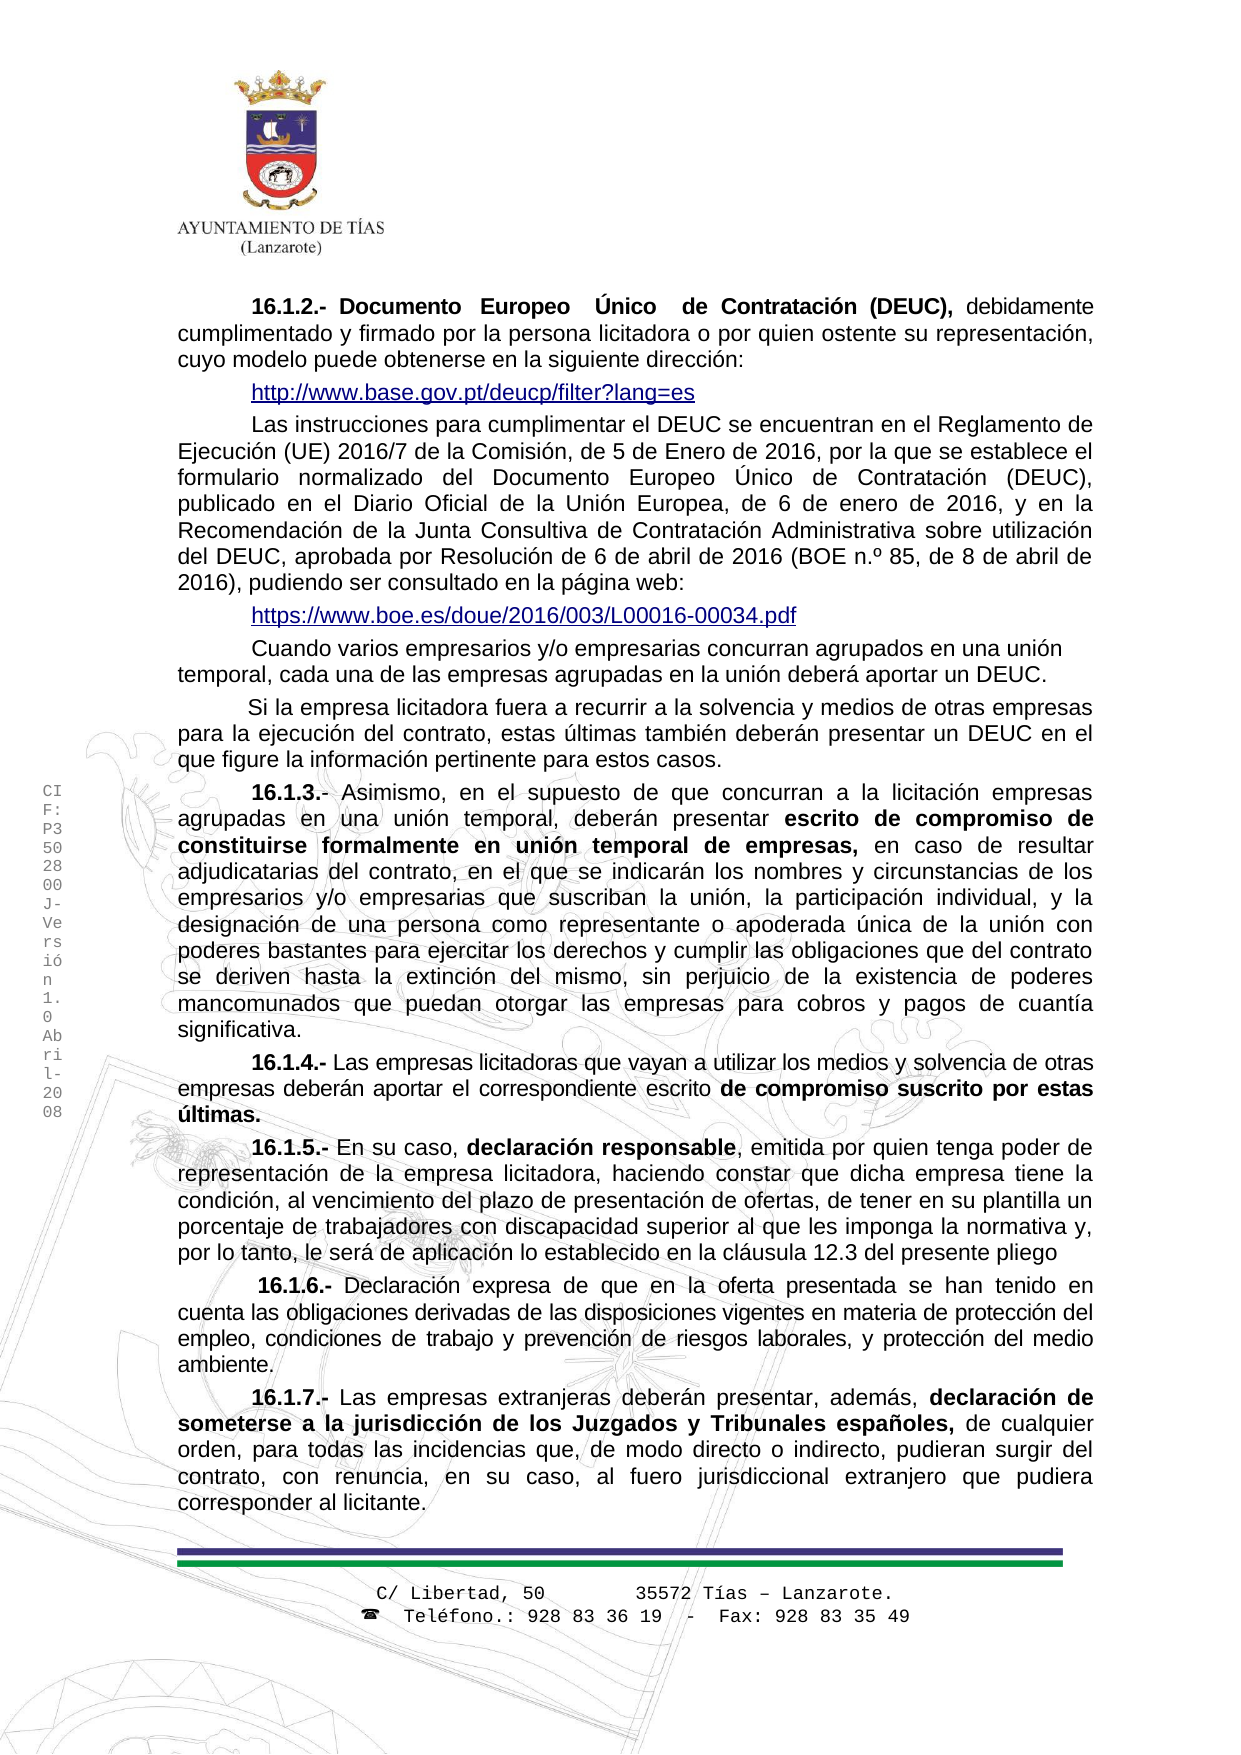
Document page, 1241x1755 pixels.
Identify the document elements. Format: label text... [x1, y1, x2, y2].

text 16.1.2.- Documento Europeo Único de Contratación (DEUC), debidamente cumplimentado y firmado por la persona licitadora o por quien ostente su representación, cuyo modelo puede obtenerse en la siguiente dirección: [177, 293, 1094, 372]
text Las instrucciones para cumplimentar el DEUC se encuentran en el Reglamento de Ejecución (UE) 2016/7 de la Comisión, de 5 de Enero de 2016, por la que se establece el formulario normalizado del Documento Europeo Único de Contratación (DEUC), publicado en el Diario Oficial de la Unión Europea, de 6 de enero de 2016, y en la Recomendación de la Junta Consultiva de Contratación Administrativa sobre utilización del DEUC, aprobada por Resolución de 6 de abril de 2016 (BOE n.º 85, de 8 de abril de 2016), pudiendo ser consultado en la página web: [177, 411, 1094, 596]
text Cuando varios empresarios y/o empresarias concurran agrupados en una unión temporal, cada una de las empresas agrupadas en la unión deberá aportar un DEUC. [177, 634, 1107, 687]
text 16.1.5.- En su caso, declaración responsable, emitida por quien tenga poder de representación de la empresa licitadora, haciendo constar que dicha empresa tiene la condición, al vencimiento del plazo de presentación de ofertas, de tener en su plantilla un porcentaje de trabajadores con discapacidad superior al que les imponga la normativa y, por lo tanto, le será de aplicación lo establecido en la cláusula 12.3 del presente pliego [995, 1134, 1094, 1266]
text 16.1.7.- Las empresas extranjeras deberán presentar, además, declaración de someterse a la jurisdicción de los Juzgados y Tribunales españoles, de cualquier orden, para todas las incidencias que, de modo directo o indirecto, pudieran surgir del contrato, con renuncia, en su caso, al fuero jurisdiccional extranjero que pudiera corresponder al licitante. [995, 1384, 1094, 1516]
text 16.1.3.- Asimismo, en el supuesto de que concurran a la licitación empresas agrupadas en una unión temporal, deberán presentar escrito de compromiso de constituirse formalmente en unión temporal de empresas, en caso de resultar adjudicatarias del contrato, en el que se indicarán los nombres y circunstancias de los empresarios y/o empresarias que suscriban la unión, la participación individual, y la designación de una persona como representante o apoderada única de la unión con poderes bastantes para ejercitar los derechos y cumplir las obligaciones que del contrato se deriven hasta la extinción del mismo, sin perjuicio de la existencia de poderes mancomunados que puedan otorgar las empresas para cobros y pagos de cuantía significativa. [995, 779, 1094, 1042]
text  Teléfono.: 928 83 36 19 - Fax: 928 83 35 49 [995, 1605, 1107, 1628]
text https://www.boe.es/doue/2016/003/L00016-00034.pdf [251, 602, 1107, 628]
text 16.1.4.- Las empresas licitadoras que vayan a utilizar los medios y solvencia de otras empresas deberán aportar el correspondiente escrito de compromiso suscrito por estas últimas. [995, 1049, 1094, 1128]
text C/ Libertad, 50 35572 Tías – Lanzarote. [995, 1584, 1107, 1605]
text CIF: P3502800J-Versión 1.0 Abril-2008 [42, 783, 63, 1122]
text http://www.base.gov.pt/deucp/filter?lang=es [251, 378, 1107, 405]
text 16.1.6.- Declaración expresa de que en la oferta presentada se han tenido en cuenta las obligaciones derivadas de las disposiciones vigentes en materia de protección del empleo, condiciones de trabajo y prevención de riesgos laborales, y protección del medio ambiente. [995, 1272, 1094, 1378]
text Si la empresa licitadora fuera a recurrir a la solvencia y medios de otras empresas para la ejecución del contrato, estas últimas también deberán presentar un DEUC en el que figure la información pertinente para estos casos. [177, 694, 1094, 773]
